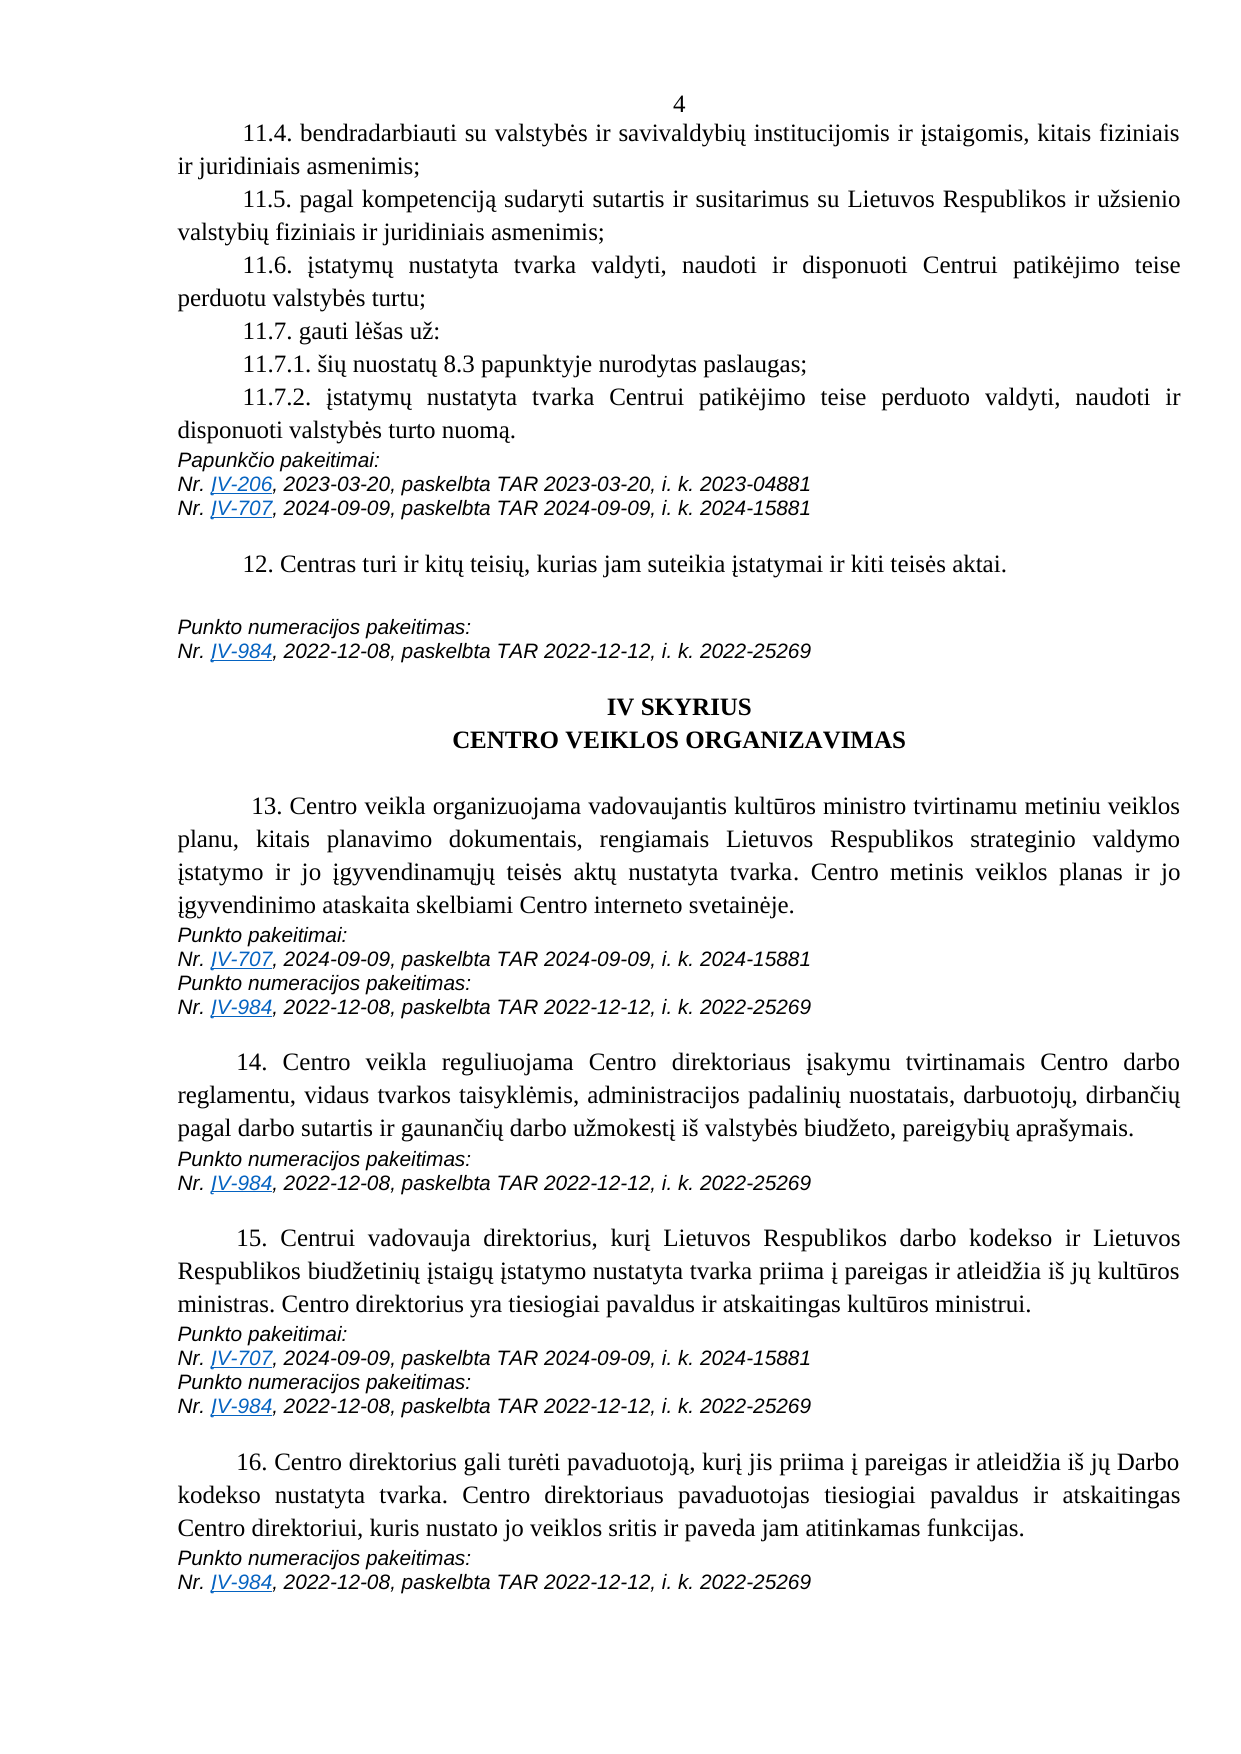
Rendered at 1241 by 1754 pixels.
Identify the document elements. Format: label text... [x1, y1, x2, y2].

text 15. Centrui vadovauja direktorius, kurį Lietuvos Respublikos darbo kodekso ir Lietuvos Respublikos biudžetinių įstaigų įstatymo nustatyta tvarka priima į pareigas ir atleidžia iš jų kultūros ministras. Centro direktorius yra tiesiogiai pavaldus ir atskaitingas kultūros ministrui. [177, 1223, 1181, 1318]
text IV SKYRIUS [177, 692, 1181, 720]
text Nr. ĮV-984, 2022-12-08, paskelbta TAR 2022-12-12, i. k. 2022-25269 [177, 1170, 1181, 1194]
text 11.7.1. šių nuostatų 8.3 papunktyje nurodytas paslaugas; [177, 349, 1181, 378]
text Nr. ĮV-707, 2024-09-09, paskelbta TAR 2024-09-09, i. k. 2024-15881 [177, 947, 1181, 971]
text 11.4. bendradarbiauti su valstybės ir savivaldybių institucijomis ir įstaigomis, kitais fiziniais ir juridiniais asmenimis; [177, 118, 1181, 180]
text Punkto numeracijos pakeitimas: [177, 1546, 1181, 1570]
text Nr. ĮV-206, 2023-03-20, paskelbta TAR 2023-03-20, i. k. 2023-04881 [177, 472, 1181, 496]
text 11.5. pagal kompetenciją sudaryti sutartis ir susitarimus su Lietuvos Respublikos ir užsienio valstybių fiziniais ir juridiniais asmenimis; [177, 184, 1181, 246]
text 11.7.2. įstatymų nustatyta tvarka Centrui patikėjimo teise perduoto valdyti, naudoti ir disponuoti valstybės turto nuomą. [177, 382, 1181, 444]
text Punkto pakeitimai: [177, 923, 1181, 947]
text Punkto numeracijos pakeitimas: [177, 1146, 1181, 1170]
text Nr. ĮV-707, 2024-09-09, paskelbta TAR 2024-09-09, i. k. 2024-15881 [177, 1346, 1181, 1370]
text Punkto numeracijos pakeitimas: [177, 1370, 1181, 1394]
text 13. Centro veikla organizuojama vadovaujantis kultūros ministro tvirtinamu metiniu veiklos planu, kitais planavimo dokumentais, rengiamais Lietuvos Respublikos strateginio valdymo įstatymo ir jo įgyvendinamųjų teisės aktų nustatyta tvarka. Centro metinis veiklos planas ir jo įgyvendinimo ataskaita skelbiami Centro interneto svetainėje. [177, 791, 1181, 918]
text 14. Centro veikla reguliuojama Centro direktoriaus įsakymu tvirtinamais Centro darbo reglamentu, vidaus tvarkos taisyklėmis, administracijos padalinių nuostatais, darbuotojų, dirbančių pagal darbo sutartis ir gaunančių darbo užmokestį iš valstybės biudžeto, pareigybių aprašymais. [177, 1047, 1181, 1142]
text Papunkčio pakeitimai: [177, 448, 1181, 472]
text Nr. ĮV-984, 2022-12-08, paskelbta TAR 2022-12-12, i. k. 2022-25269 [177, 995, 1181, 1019]
text 11.6. įstatymų nustatyta tvarka valdyti, naudoti ir disponuoti Centrui patikėjimo teise perduotu valstybės turtu; [177, 250, 1181, 312]
text Punkto numeracijos pakeitimas: [177, 971, 1181, 995]
text Nr. ĮV-984, 2022-12-08, paskelbta TAR 2022-12-12, i. k. 2022-25269 [177, 1394, 1181, 1418]
text Punkto pakeitimai: [177, 1322, 1181, 1346]
text Nr. ĮV-707, 2024-09-09, paskelbta TAR 2024-09-09, i. k. 2024-15881 [177, 496, 1181, 520]
text Nr. ĮV-984, 2022-12-08, paskelbta TAR 2022-12-12, i. k. 2022-25269 [177, 1570, 1181, 1594]
text 12. Centras turi ir kitų teisių, kurias jam suteikia įstatymai ir kiti teisės aktai. [177, 549, 1181, 578]
text centro VEIKLOS ORGANIZAVIMAS [177, 725, 1181, 753]
text 16. Centro direktorius gali turėti pavaduotoją, kurį jis priima į pareigas ir atleidžia iš jų Darbo kodekso nustatyta tvarka. Centro direktoriaus pavaduotojas tiesiogiai pavaldus ir atskaitingas Centro direktoriui, kuris nustato jo veiklos sritis ir paveda jam atitinkamas funkcijas. [177, 1447, 1181, 1542]
text 11.7. gauti lėšas už: [177, 316, 1181, 345]
text Nr. ĮV-984, 2022-12-08, paskelbta TAR 2022-12-12, i. k. 2022-25269 [177, 639, 1181, 663]
text Punkto numeracijos pakeitimas: [177, 615, 1181, 639]
